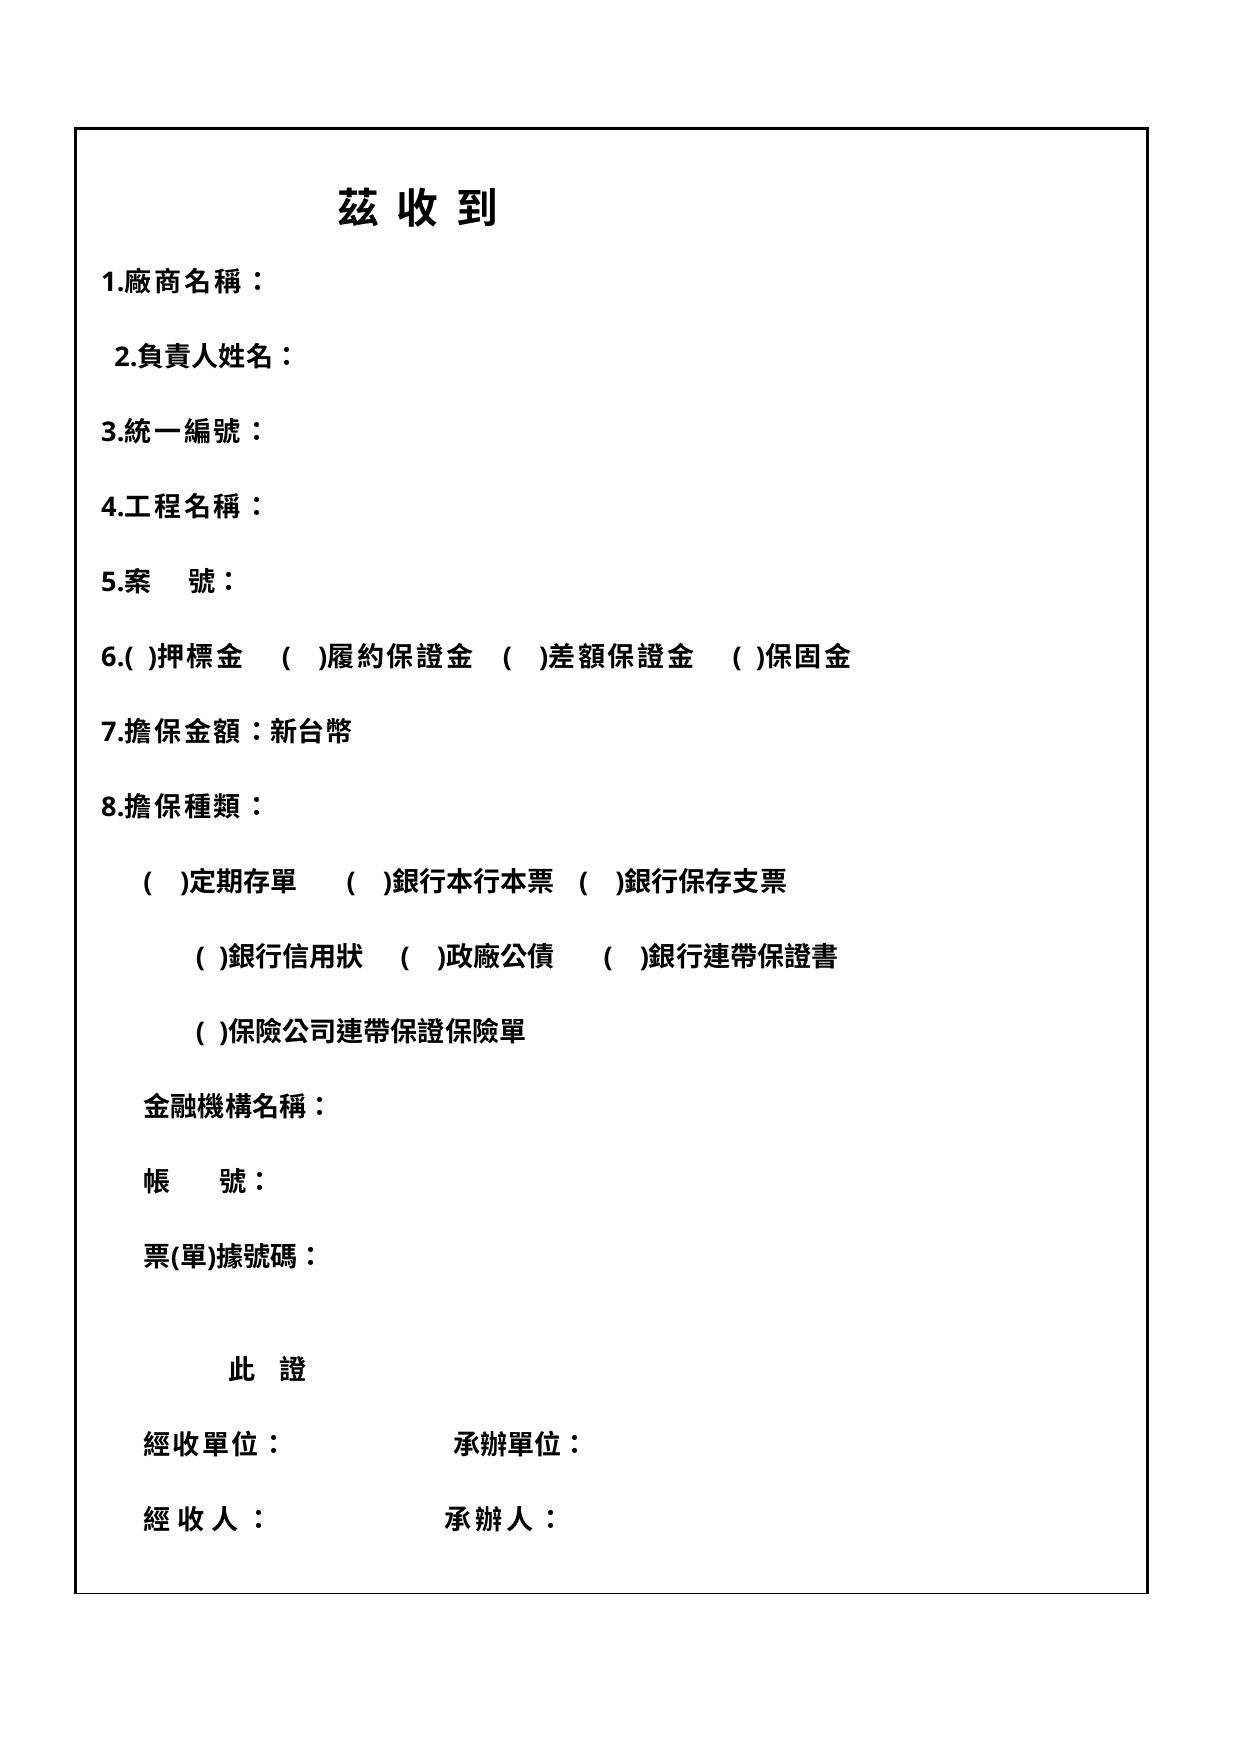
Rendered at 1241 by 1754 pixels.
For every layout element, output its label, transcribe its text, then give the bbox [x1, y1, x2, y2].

table_header 茲 收 到 1.廠商名稱： 2.負責人姓名： 3.統一編號： 4.工程名稱： 5.案 號： 6.( )押標金 ( )履約保證金 ( )差額保證金 ( )保固金 7.擔保金額：新台幣 8.擔保種類： ( )定期存單 ( )銀行本行本票 ( )銀行保存支票 ( )銀行信用狀 ( )政廠公債 ( )銀行連帶保證書 ( )保險公司連帶保證保險單 金融機構名稱： 帳 號： 票(單)據號碼： 此 證 經收單位： 承辦單位： 經收人： 承辦人： [77, 130, 1146, 1593]
